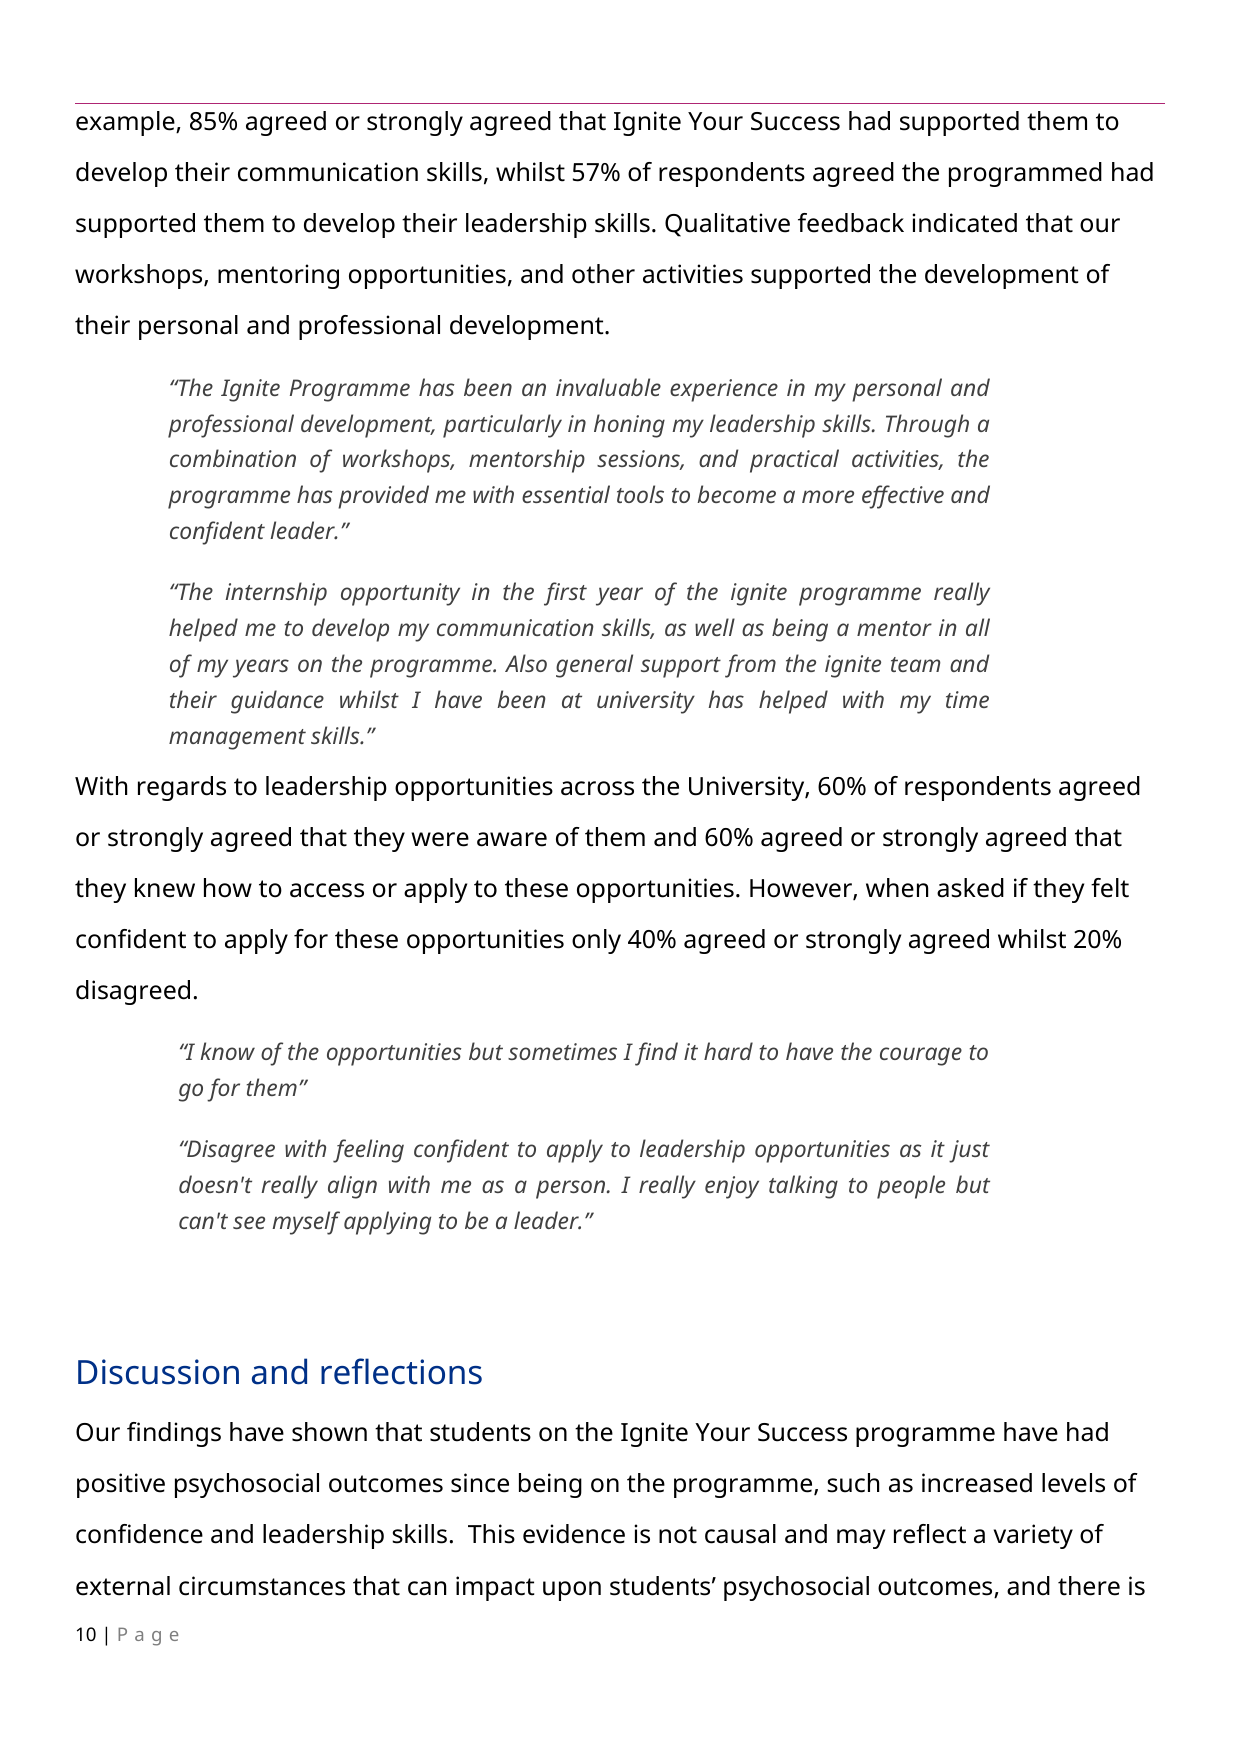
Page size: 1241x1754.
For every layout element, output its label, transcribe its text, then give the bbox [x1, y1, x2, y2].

text “Disagree with feeling confident to apply to leadership opportunities as it just doesn't really align with me as a person. I really enjoy talking to people but can't see myself applying to be a leader.” [178, 1133, 994, 1236]
subtitle Discussion and reflections [75, 1348, 1165, 1394]
text “The internship opportunity in the first year of the ignite programme really helped me to develop my communication skills, as well as being a mentor in all of my years on the programme. Also general support from the ignite team and their guidance whilst I have been at university has helped with my time management skills.” [169, 576, 994, 751]
text example, 85% agreed or strongly agreed that Ignite Your Success had supported them to develop their communication skills, whilst 57% of respondents agreed the programmed had supported them to develop their leadership skills. Qualitative feedback indicated that our workshops, mentoring opportunities, and other activities supported the development of their personal and professional development. [75, 104, 1165, 342]
text Our findings have shown that students on the Ignite Your Success programme have had positive psychosocial outcomes since being on the programme, such as increased levels of confidence and leadership skills. This evidence is not causal and may reflect a variety of external circumstances that can impact upon students’ psychosocial outcomes, and there is [75, 1415, 1165, 1602]
text With regards to leadership opportunities across the University, 60% of respondents agreed or strongly agreed that they were aware of them and 60% agreed or strongly agreed that they knew how to access or apply to these opportunities. However, when asked if they felt confident to apply for these opportunities only 40% agreed or strongly agreed whilst 20% disagreed. [75, 768, 1165, 1007]
text “The Ignite Programme has been an invaluable experience in my personal and professional development, particularly in honing my leadership skills. Through a combination of workshops, mentorship sessions, and practical activities, the programme has provided me with essential tools to become a more effective and confident leader.” [169, 372, 994, 547]
text “I know of the opportunities but sometimes I find it hard to have the courage to go for them” [178, 1036, 994, 1103]
